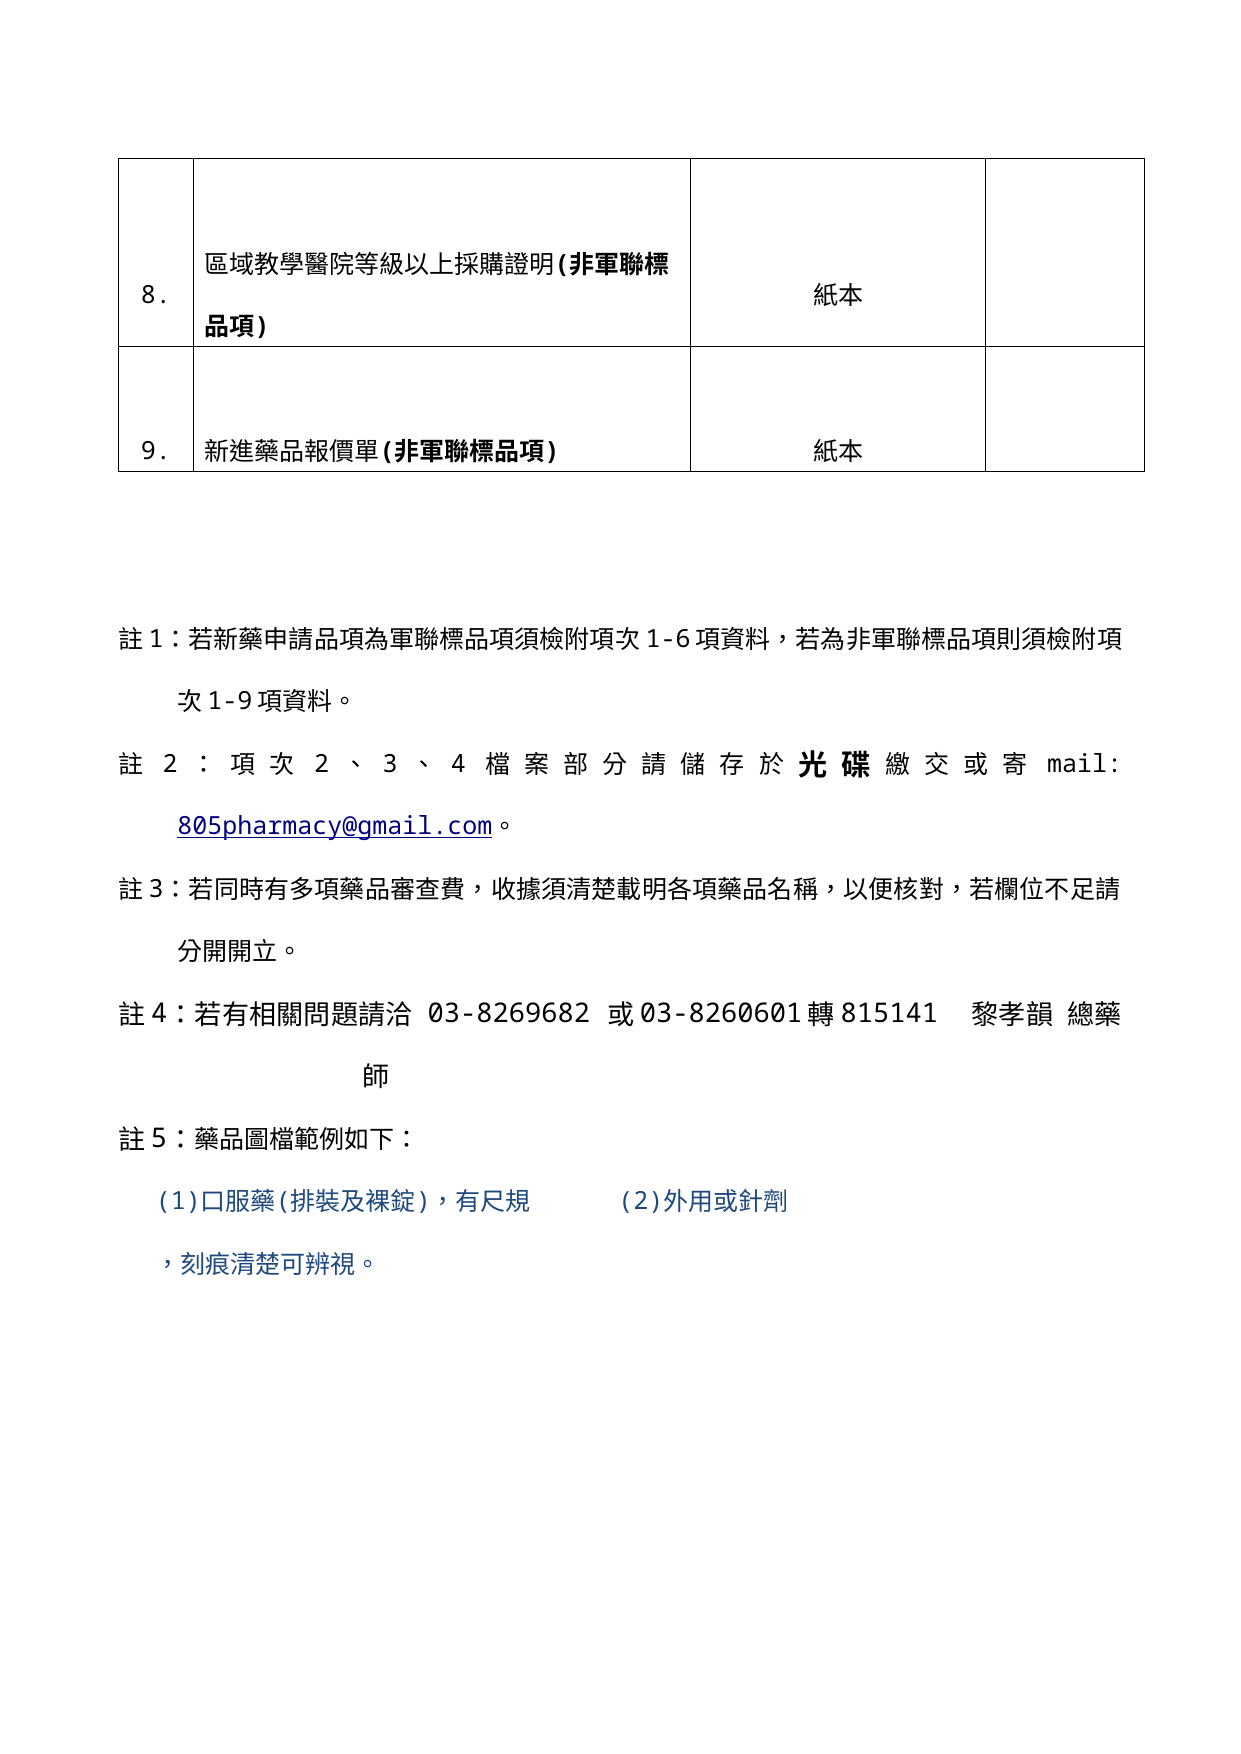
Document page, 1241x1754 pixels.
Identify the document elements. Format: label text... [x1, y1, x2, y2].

table_cell 8. [119, 159, 193, 346]
text 註2：項次2、3、4檔案部分請儲存於光碟繳交或寄mail: 805pharmacy@gmail.com。 [118, 721, 1122, 846]
list 口服藥(排裝及裸錠)，有尺規 (2)外用或針劑 [156, 1158, 1122, 1221]
table_cell 新進藥品報價單(非軍聯標品項) [194, 347, 690, 471]
table_cell 區域教學醫院等級以上採購證明(非軍聯標品項) [194, 159, 690, 346]
table_cell [986, 347, 1144, 471]
text ，刻痕清楚可辨視。 [156, 1221, 1122, 1283]
table_cell [986, 159, 1144, 346]
text 註1：若新藥申請品項為軍聯標品項須檢附項次1-6項資料，若為非軍聯標品項則須檢附項次1-9項資料。 [118, 596, 1122, 721]
table_cell 紙本 [691, 347, 985, 471]
text 註3：若同時有多項藥品審查費，收據須清楚載明各項藥品名稱，以便核對，若欄位不足請分開開立。 [118, 846, 1122, 971]
table_cell 9. [119, 347, 193, 471]
text 註4：若有相關問題請洽 03-8269682 或03-8260601轉815141 黎孝韻 總藥師 [118, 971, 1122, 1096]
text 註5：藥品圖檔範例如下： [118, 1096, 1122, 1158]
table_cell 紙本 [691, 159, 985, 346]
